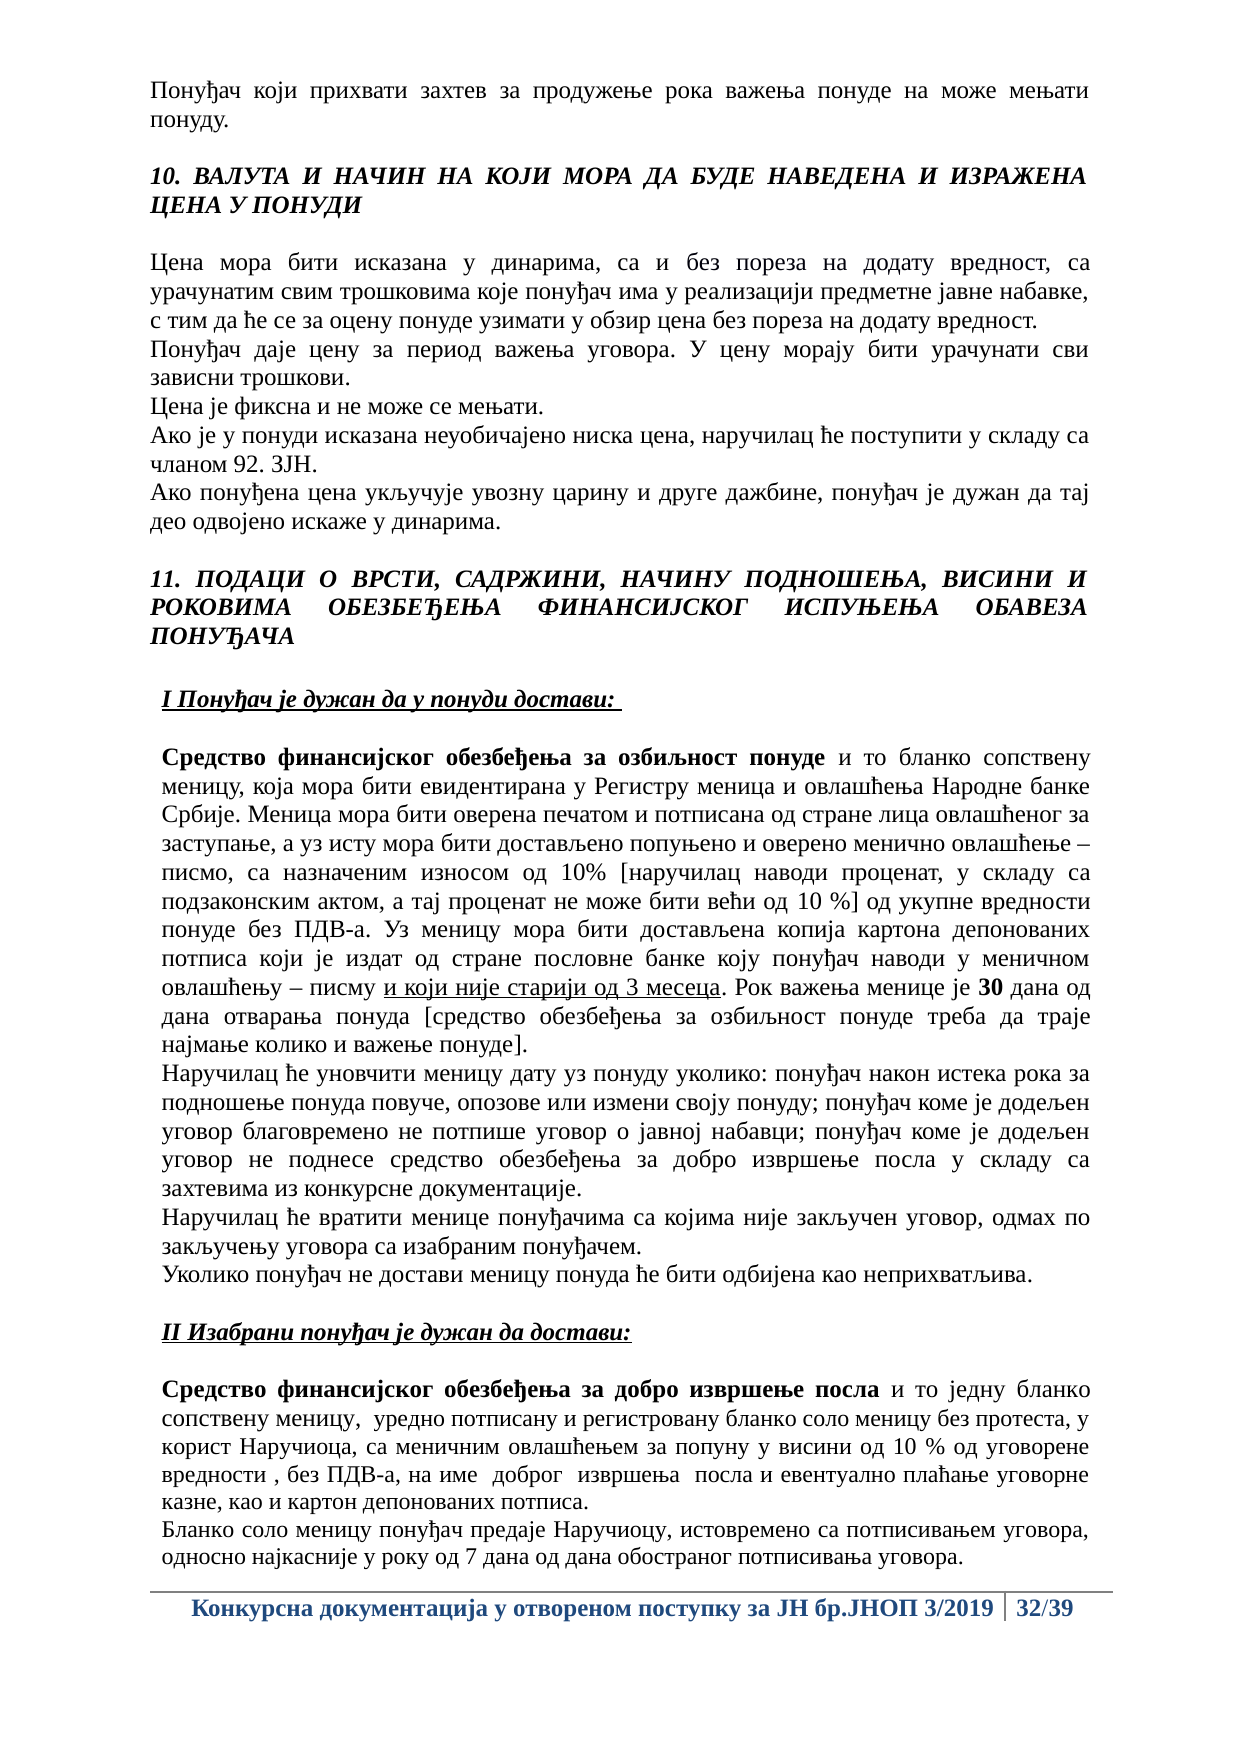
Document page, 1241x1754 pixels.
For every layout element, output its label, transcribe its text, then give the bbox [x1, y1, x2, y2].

text Цена мора бити исказана у динарима, са и без пореза на додату вредност, са урачунатим свим трошковима које понуђач има у реализацији предметне јавне набавке, с тим да ће се за оцену понуде узимати у обзир цена без пореза на додату вредност. [150, 247, 1090, 334]
text Ако понуђена цена укључује увозну царину и друге дажбине, понуђач је дужан да тај део одвојено искаже у динарима. [150, 477, 1090, 535]
table_header I Понуђач је дужан да у понуди достави: Средство финансијског обезбеђења за озбиљност понуде и то бланко сопствену меницу, која мора бити евидентирана у Регистру меница и овлашћења Народне банке Србије. Меница мора бити оверена печатом и потписана од стране лица овлашћеног за заступање, а уз исту мора бити достављено попуњено и оверено менично овлашћење – писмо, са назначеним износом од 10% [наручилац наводи проценат, у складу са подзаконским актом, а тај проценат не може бити већи од 10 %] од укупне вредности понуде без ПДВ-а. Уз меницу мора бити достављена копија картона депонованих потписа који је издат од стране пословне банке коју понуђач наводи у меничном овлашћењу – писму и који није старији од 3 месеца. Рок важења менице је 30 дана од дана отварања понуда [средство обезбеђења за озбиљност понуде треба да траје најмање колико и важење понуде]. Наручилац ће уновчити меницу дату уз понуду уколико: понуђач након истека рока за подношење понуда повуче, опозове или измени своју понуду; понуђач коме је додељен уговор благовремено не потпише уговор о јавној набавци; понуђач коме је додељен уговор не поднесе средство обезбеђења за добро извршење посла у складу са захтевима из конкурсне документације. Наручилац ће вратити менице понуђачима са којима није закључен уговор, одмах по закључењу уговора са изабраним понуђачем. Уколико понуђач не достави меницу понуда ће бити одбијена као неприхватљива. II Изабрани понуђач је дужан да достави: Средство финансијског обезбеђења за добро извршење посла и то једну бланко сопствену меницу, уредно потписану и регистровану бланко соло меницу без протеста, у корист Наручиоца, са меничним овлашћењем за попуну у висини од 10 % од уговорене вредности , без ПДВ-а, на име доброг извршења посла и евентуално плаћање уговорне казне, као и картон депонованих потписа. Бланко соло меницу понуђач предаје Наручиоцу, истовремено са потписивањем уговора, односно најкасније у року од 7 дана од дана обостраног потписивања уговора. [156, 679, 1097, 1576]
text Ако је у понуди исказана неуобичајено ниска цена, наручилац ће поступити у складу са чланом 92. ЗЈН. [150, 420, 1090, 477]
text Понуђач који прихвати захтев за продужење рока важења понуде на може мењати понуду. [150, 75, 1090, 132]
text Цена је фиксна и не може се мењати. [150, 391, 1090, 420]
text 10. ВАЛУТА И НАЧИН НА КОЈИ МОРА ДА БУДЕ НАВЕДЕНА И ИЗРАЖЕНА ЦЕНА У ПОНУДИ [150, 161, 1090, 219]
text 11. ПОДАЦИ О ВРСТИ, САДРЖИНИ, НАЧИНУ ПОДНОШЕЊА, ВИСИНИ И РОКОВИМА ОБЕЗБЕЂЕЊА ФИНАНСИЈСКОГ ИСПУЊЕЊА ОБАВЕЗА ПОНУЂАЧА [150, 564, 1090, 650]
text Понуђач даје цену за период важења уговора. У цену морају бити урачунати сви зависни трошкови. [150, 334, 1090, 391]
